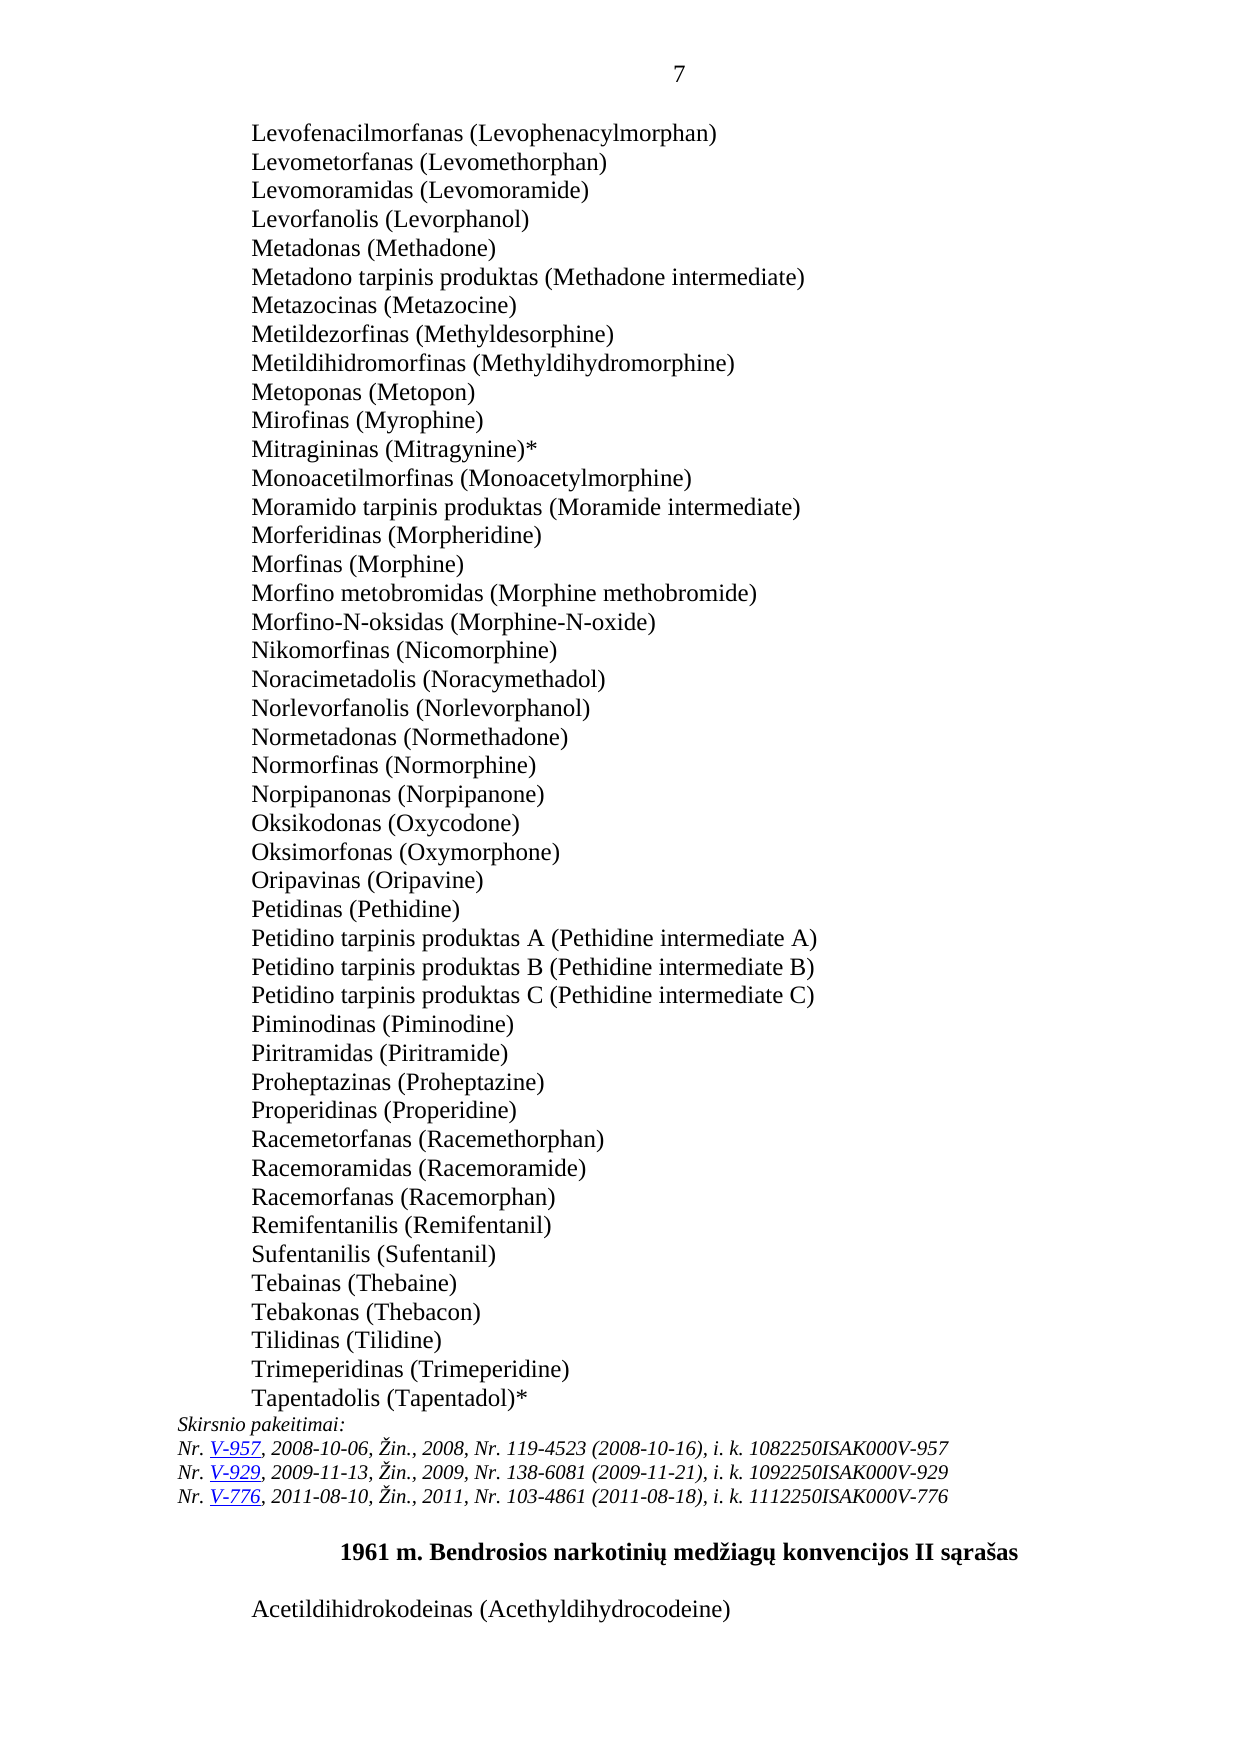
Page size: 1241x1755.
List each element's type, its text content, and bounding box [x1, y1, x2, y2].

text Remifentanilis (Remifentanil) [177, 1211, 1181, 1239]
text Petidino tarpinis produktas B (Pethidine intermediate B) [177, 952, 1181, 981]
text Sufentanilis (Sufentanil) [177, 1239, 1181, 1268]
text Metildihidromorfinas (Methyldihydromorphine) [177, 348, 1181, 377]
text Petidino tarpinis produktas C (Pethidine intermediate C) [177, 981, 1181, 1009]
text Mirofinas (Myrophine) [177, 406, 1181, 434]
text Morfinas (Morphine) [177, 549, 1181, 578]
text Monoacetilmorfinas (Monoacetylmorphine) [177, 463, 1181, 492]
text Noracimetadolis (Noracymethadol) [177, 664, 1181, 693]
text Nr. V-776, 2011-08-10, Žin., 2011, Nr. 103-4861 (2011-08-18), i. k. 1112250ISAK000V-776 [177, 1484, 1181, 1508]
text Acetildihidrokodeinas (Acethyldihydrocodeine) [177, 1594, 1181, 1623]
text Normetadonas (Normethadone) [177, 722, 1181, 751]
text Levofenacilmorfanas (Levophenacylmorphan) [177, 118, 1181, 147]
text Metoponas (Metopon) [177, 377, 1181, 406]
text Morferidinas (Morpheridine) [177, 521, 1181, 549]
text Morfino metobromidas (Morphine methobromide) [177, 578, 1181, 607]
text Racemoramidas (Racemoramide) [177, 1153, 1181, 1182]
text Metildezorfinas (Methyldesorphine) [177, 319, 1181, 348]
text Levometorfanas (Levomethorphan) [177, 147, 1181, 176]
text Oripavinas (Oripavine) [177, 866, 1181, 894]
text Skirsnio pakeitimai: [177, 1412, 1181, 1436]
text Oksimorfonas (Oxymorphone) [177, 837, 1181, 866]
text Petidinas (Pethidine) [177, 894, 1181, 923]
text Piritramidas (Piritramide) [177, 1038, 1181, 1067]
text Metadonas (Methadone) [177, 233, 1181, 262]
text 1961 m. Bendrosios narkotinių medžiagų konvencijos II sąrašas [177, 1537, 1181, 1566]
text Moramido tarpinis produktas (Moramide intermediate) [177, 492, 1181, 521]
text Nr. V-957, 2008-10-06, Žin., 2008, Nr. 119-4523 (2008-10-16), i. k. 1082250ISAK000V-957 [177, 1436, 1181, 1460]
text Norpipanonas (Norpipanone) [177, 779, 1181, 808]
text Trimeperidinas (Trimeperidine) [177, 1354, 1181, 1383]
text Properidinas (Properidine) [177, 1096, 1181, 1124]
text Petidino tarpinis produktas A (Pethidine intermediate A) [177, 923, 1181, 952]
text Proheptazinas (Proheptazine) [177, 1067, 1181, 1096]
text Racemorfanas (Racemorphan) [177, 1182, 1181, 1211]
text Metazocinas (Metazocine) [177, 291, 1181, 319]
text Tebainas (Thebaine) [177, 1268, 1181, 1297]
text Nikomorfinas (Nicomorphine) [177, 636, 1181, 664]
text Tilidinas (Tilidine) [177, 1326, 1181, 1354]
text Norlevorfanolis (Norlevorphanol) [177, 693, 1181, 722]
text Levorfanolis (Levorphanol) [177, 204, 1181, 233]
text Piminodinas (Piminodine) [177, 1009, 1181, 1038]
text Morfino-N-oksidas (Morphine-N-oxide) [177, 607, 1181, 636]
text Normorfinas (Normorphine) [177, 751, 1181, 779]
text Levomoramidas (Levomoramide) [177, 176, 1181, 204]
text Oksikodonas (Oxycodone) [177, 808, 1181, 837]
text Racemetorfanas (Racemethorphan) [177, 1124, 1181, 1153]
text Tebakonas (Thebacon) [177, 1297, 1181, 1326]
text Mitragininas (Mitragynine)* [177, 434, 1181, 463]
text Metadono tarpinis produktas (Methadone intermediate) [177, 262, 1181, 291]
text Nr. V-929, 2009-11-13, Žin., 2009, Nr. 138-6081 (2009-11-21), i. k. 1092250ISAK000V-929 [177, 1460, 1181, 1484]
text Tapentadolis (Tapentadol)* [177, 1383, 1181, 1412]
